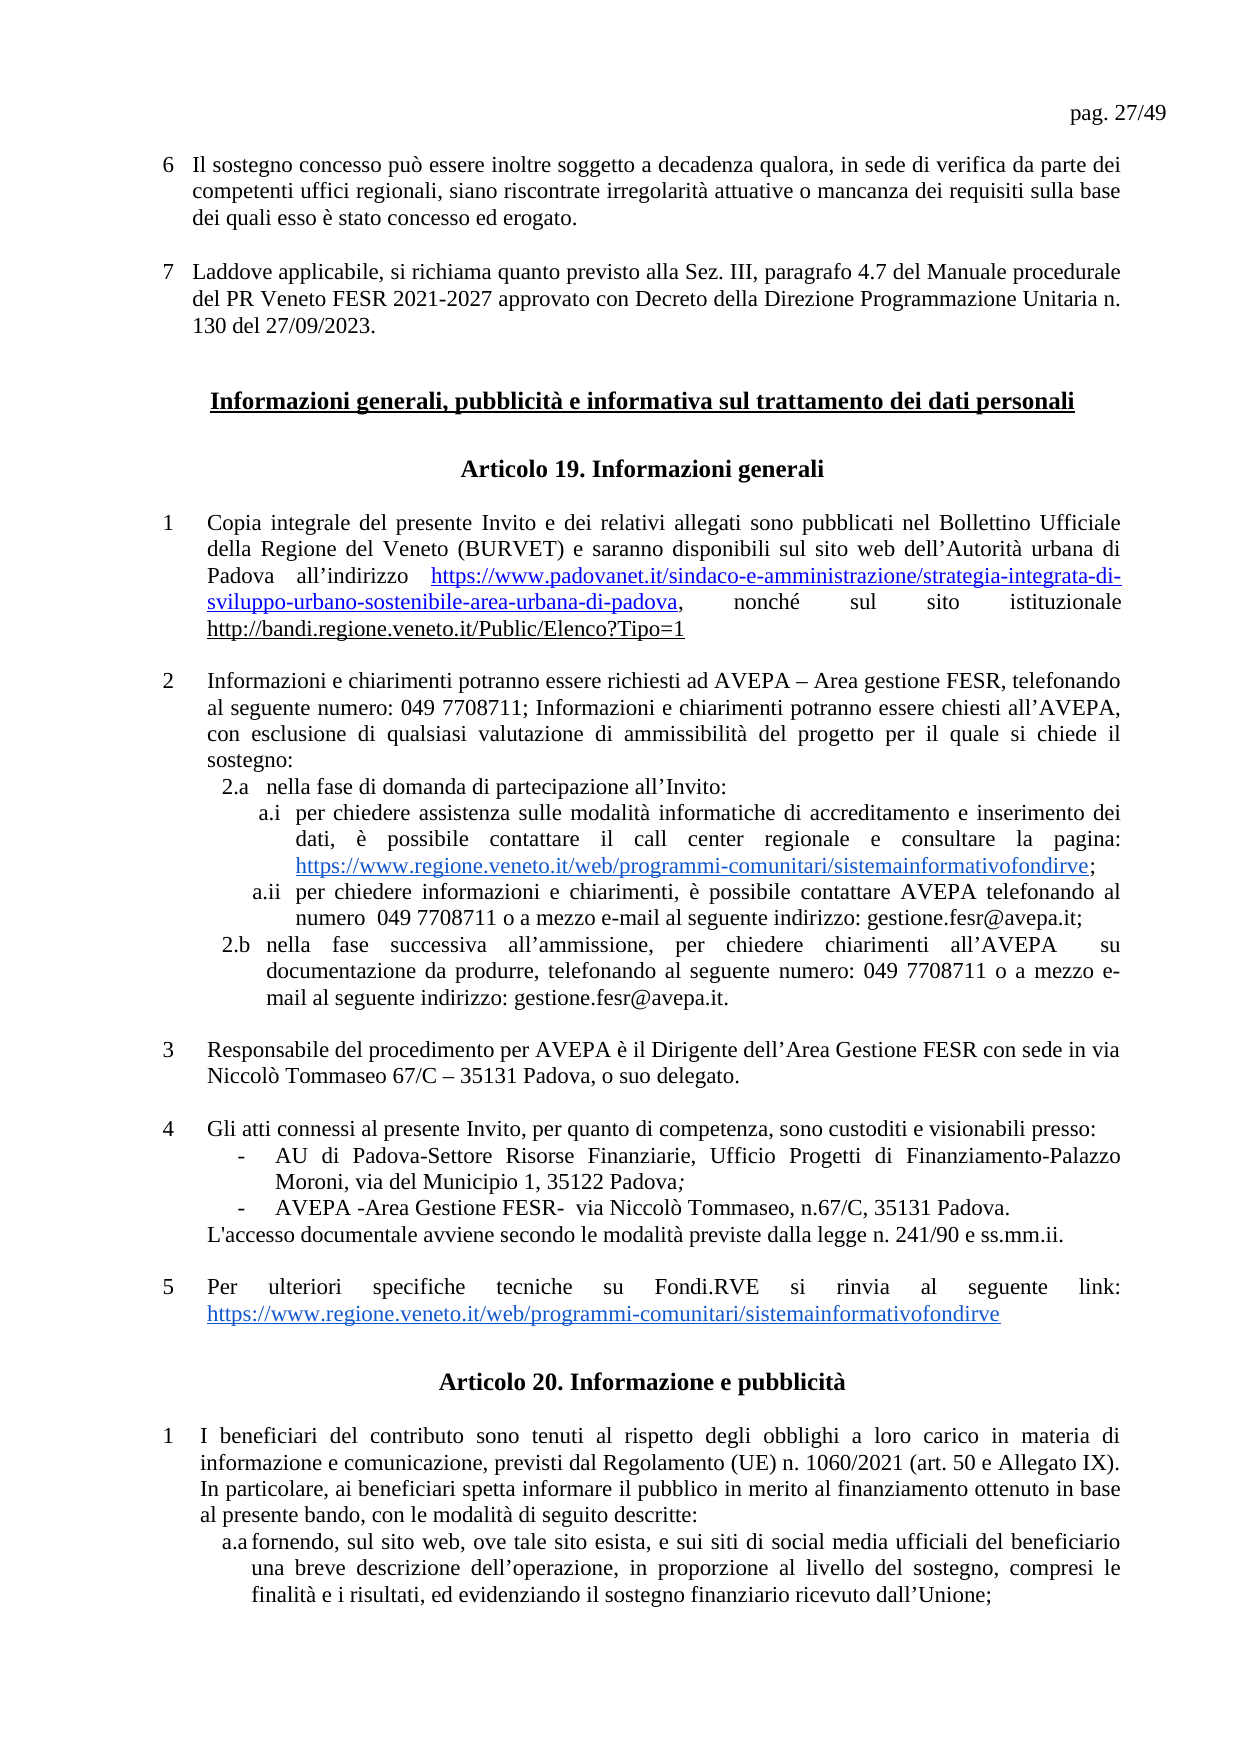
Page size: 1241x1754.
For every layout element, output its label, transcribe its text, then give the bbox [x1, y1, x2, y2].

subtitle Informazioni generali, pubblicità e informativa sul trattamento dei dati personali [162, 386, 1122, 415]
list AU di Padova-Settore Risorse Finanziarie, Ufficio Progetti di Finanziamento-Palazzo Moroni, via del Municipio 1, 35122 Padova; [237, 1142, 1122, 1194]
text L'accesso documentale avviene secondo le modalità previste dalla legge n. 241/90 e ss.mm.ii. [207, 1221, 1122, 1247]
subtitle Articolo 19. Informazioni generali [162, 454, 1122, 483]
list per chiedere informazioni e chiarimenti, è possibile contattare AVEPA telefonando al numero 049 7708711 o a mezzo e-mail al seguente indirizzo: gestione.fesr@avepa.it; [281, 878, 1122, 931]
list nella fase successiva all’ammissione, per chiedere chiarimenti all’AVEPA su documentazione da produrre, telefonando al seguente numero: 049 7708711 o a mezzo e-mail al seguente indirizzo: gestione.fesr@avepa.it. [222, 931, 1122, 1010]
list Responsabile del procedimento per AVEPA è il Dirigente dell’Area Gestione FESR con sede in via Niccolò Tommaseo 67/C – 35131 Padova, o suo delegato. [162, 1036, 1122, 1089]
list fornendo, sul sito web, ove tale sito esista, e sui siti di social media ufficiali del beneficiario una breve descrizione dell’operazione, in proporzione al livello del sostegno, compresi le finalità e i risultati, ed evidenziando il sostegno finanziario ricevuto dall’Unione; [222, 1528, 1122, 1607]
list nella fase di domanda di partecipazione all’Invito: [222, 773, 1122, 799]
list I beneficiari del contributo sono tenuti al rispetto degli obblighi a loro carico in materia di informazione e comunicazione, previsti dal Regolamento (UE) n. 1060/2021 (art. 50 e Allegato IX). In particolare, ai beneficiari spetta informare il pubblico in merito al finanziamento ottenuto in base al presente bando, con le modalità di seguito descritte: [162, 1422, 1122, 1528]
list Gli atti connessi al presente Invito, per quanto di competenza, sono custoditi e visionabili presso: [162, 1115, 1122, 1142]
subtitle Articolo 20. Informazione e pubblicità [162, 1367, 1122, 1396]
list Copia integrale del presente Invito e dei relativi allegati sono pubblicati nel Bollettino Ufficiale della Regione del Veneto (BURVET) e saranno disponibili sul sito web dell’Autorità urbana di Padova all’indirizzo https://www.padovanet.it/sindaco-e-amministrazione/strategia-integrata-di-sviluppo-urbano-sostenibile-area-urbana-di-padova, nonché sul sito istituzionale http://bandi.regione.veneto.it/Public/Elenco?Tipo=1 [162, 509, 1122, 641]
list Informazioni e chiarimenti potranno essere richiesti ad AVEPA – Area gestione FESR, telefonando al seguente numero: 049 7708711; Informazioni e chiarimenti potranno essere chiesti all’AVEPA, con esclusione di qualsiasi valutazione di ammissibilità del progetto per il quale si chiede il sostegno: [162, 667, 1122, 773]
list AVEPA -Area Gestione FESR- via Niccolò Tommaseo, n.67/C, 35131 Padova. [237, 1194, 1122, 1221]
list Laddove applicabile, si richiama quanto previsto alla Sez. III, paragrafo 4.7 del Manuale procedurale del PR Veneto FESR 2021-2027 approvato con Decreto della Direzione Programmazione Unitaria n. 130 del 27/09/2023. [162, 258, 1123, 338]
list per chiedere assistenza sulle modalità informatiche di accreditamento e inserimento dei dati, è possibile contattare il call center regionale e consultare la pagina: https://www.regione.veneto.it/web/programmi-comunitari/sistemainformativofondirve; [281, 799, 1122, 878]
list Il sostegno concesso può essere inoltre soggetto a decadenza qualora, in sede di verifica da parte dei competenti uffici regionali, siano riscontrate irregolarità attuative o mancanza dei requisiti sulla base dei quali esso è stato concesso ed erogato. [162, 151, 1123, 231]
list Per ulteriori specifiche tecniche su Fondi.RVE si rinvia al seguente link: https://www.regione.veneto.it/web/programmi-comunitari/sistemainformativofondirve [162, 1273, 1122, 1326]
